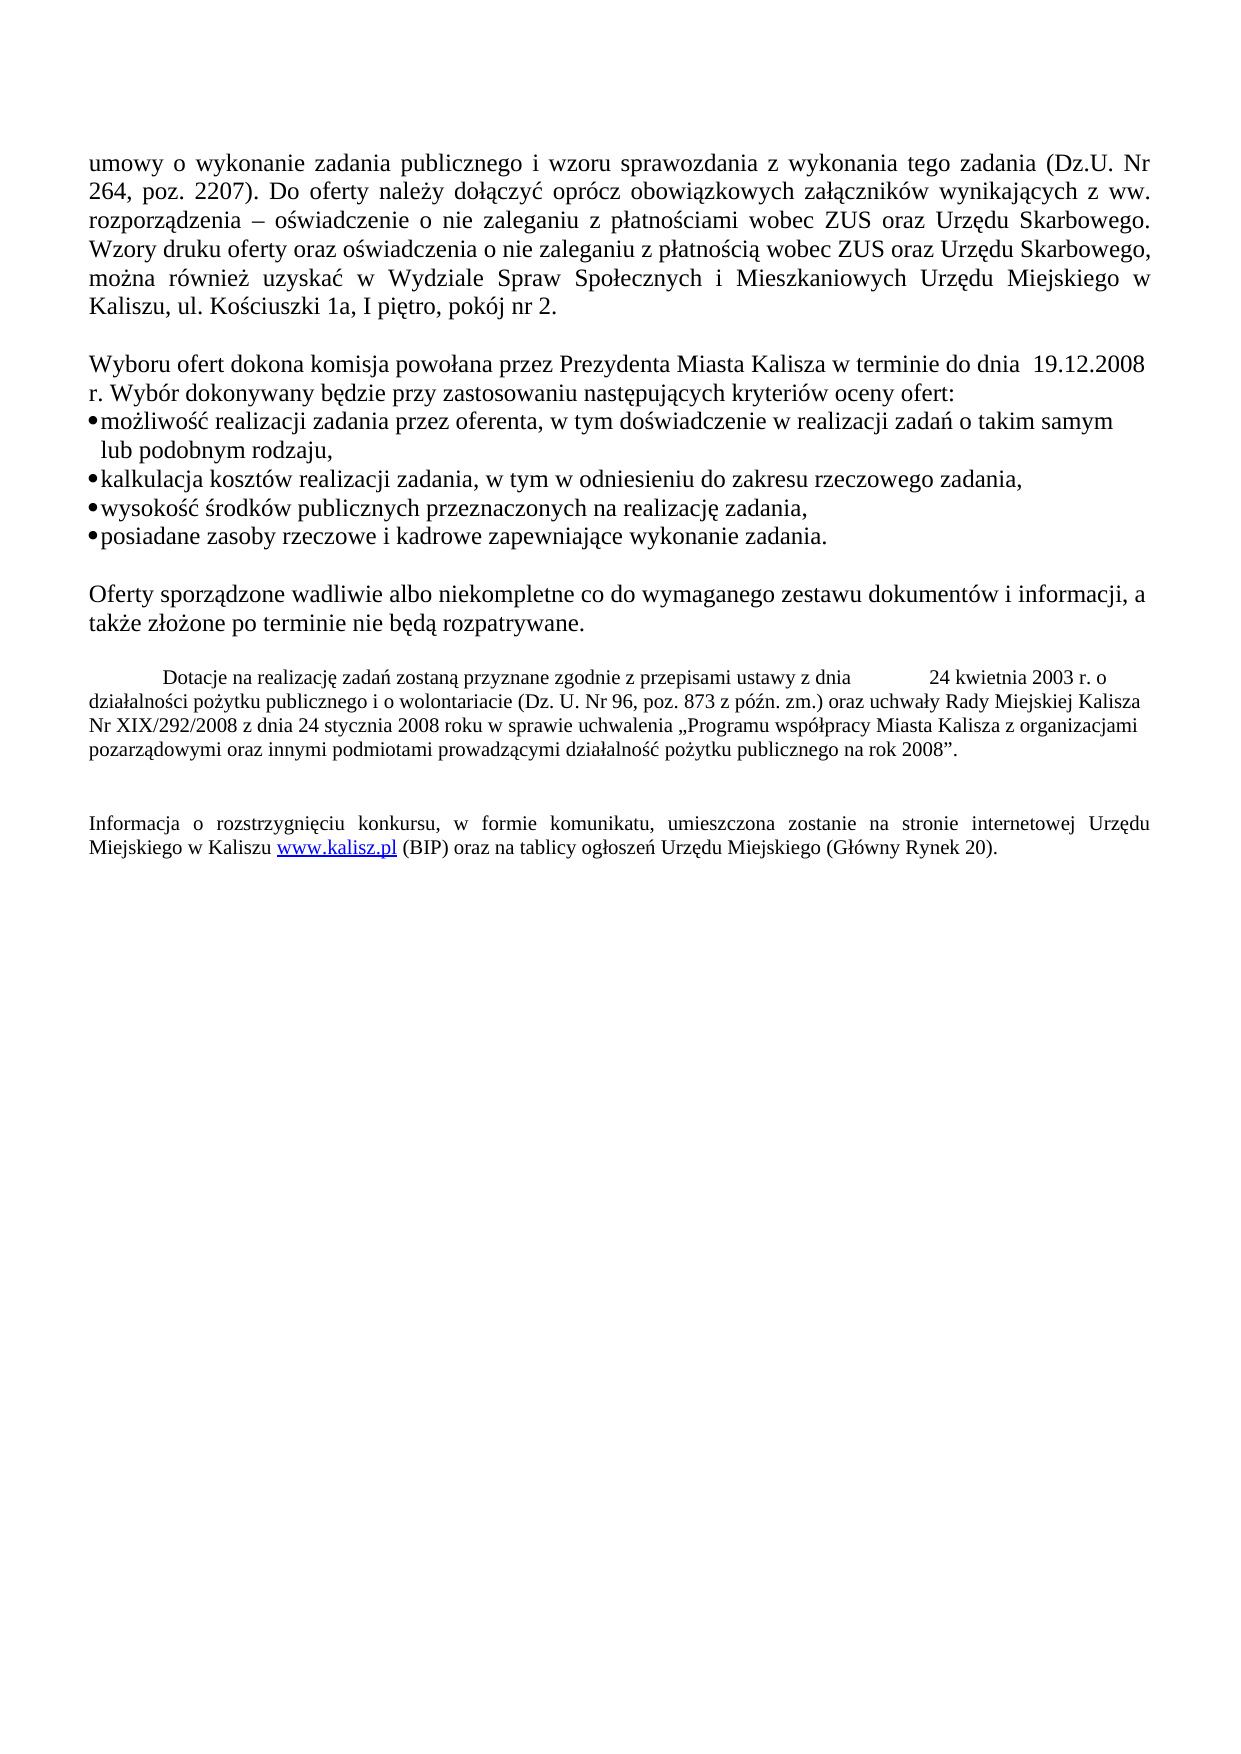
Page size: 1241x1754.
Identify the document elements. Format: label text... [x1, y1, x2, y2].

list posiadane zasoby rzeczowe i kadrowe zapewniające wykonanie zadania. [89, 521, 1151, 550]
list kalkulacja kosztów realizacji zadania, w tym w odniesieniu do zakresu rzeczowego zadania, [89, 464, 1151, 493]
list wysokość środków publicznych przeznaczonych na realizację zadania, [89, 493, 1151, 521]
text Oferty sporządzone wadliwie albo niekompletne co do wymaganego zestawu dokumentów i informacji, a także złożone po terminie nie będą rozpatrywane. [89, 579, 1151, 636]
text Wyboru ofert dokona komisja powołana przez Prezydenta Miasta Kalisza w terminie do dnia 19.12.2008 r. Wybór dokonywany będzie przy zastosowaniu następujących kryteriów oceny ofert: [89, 349, 1151, 406]
text Informacja o rozstrzygnięciu konkursu, w formie komunikatu, umieszczona zostanie na stronie internetowej Urzędu Miejskiego w Kaliszu www.kalisz.pl (BIP) oraz na tablicy ogłoszeń Urzędu Miejskiego (Główny Rynek 20). [89, 811, 1151, 859]
list możliwość realizacji zadania przez oferenta, w tym doświadczenie w realizacji zadań o takim samym lub podobnym rodzaju, [89, 406, 1151, 464]
text Dotacje na realizację zadań zostaną przyznane zgodnie z przepisami ustawy z dnia 24 kwietnia 2003 r. o działalności pożytku publicznego i o wolontariacie (Dz. U. Nr 96, poz. 873 z późn. zm.) oraz uchwały Rady Miejskiej Kalisza Nr XIX/292/2008 z dnia 24 stycznia 2008 roku w sprawie uchwalenia „Programu współpracy Miasta Kalisza z organizacjami pozarządowymi oraz innymi podmiotami prowadzącymi działalność pożytku publicznego na rok 2008”. [89, 665, 1151, 761]
text umowy o wykonanie zadania publicznego i wzoru sprawozdania z wykonania tego zadania (Dz.U. Nr 264, poz. 2207). Do oferty należy dołączyć oprócz obowiązkowych załączników wynikających z ww. rozporządzenia – oświadczenie o nie zaleganiu z płatnościami wobec ZUS oraz Urzędu Skarbowego. Wzory druku oferty oraz oświadczenia o nie zaleganiu z płatnością wobec ZUS oraz Urzędu Skarbowego, można również uzyskać w Wydziale Spraw Społecznych i Mieszkaniowych Urzędu Miejskiego w Kaliszu, ul. Kościuszki 1a, I piętro, pokój nr 2. [89, 148, 1151, 320]
